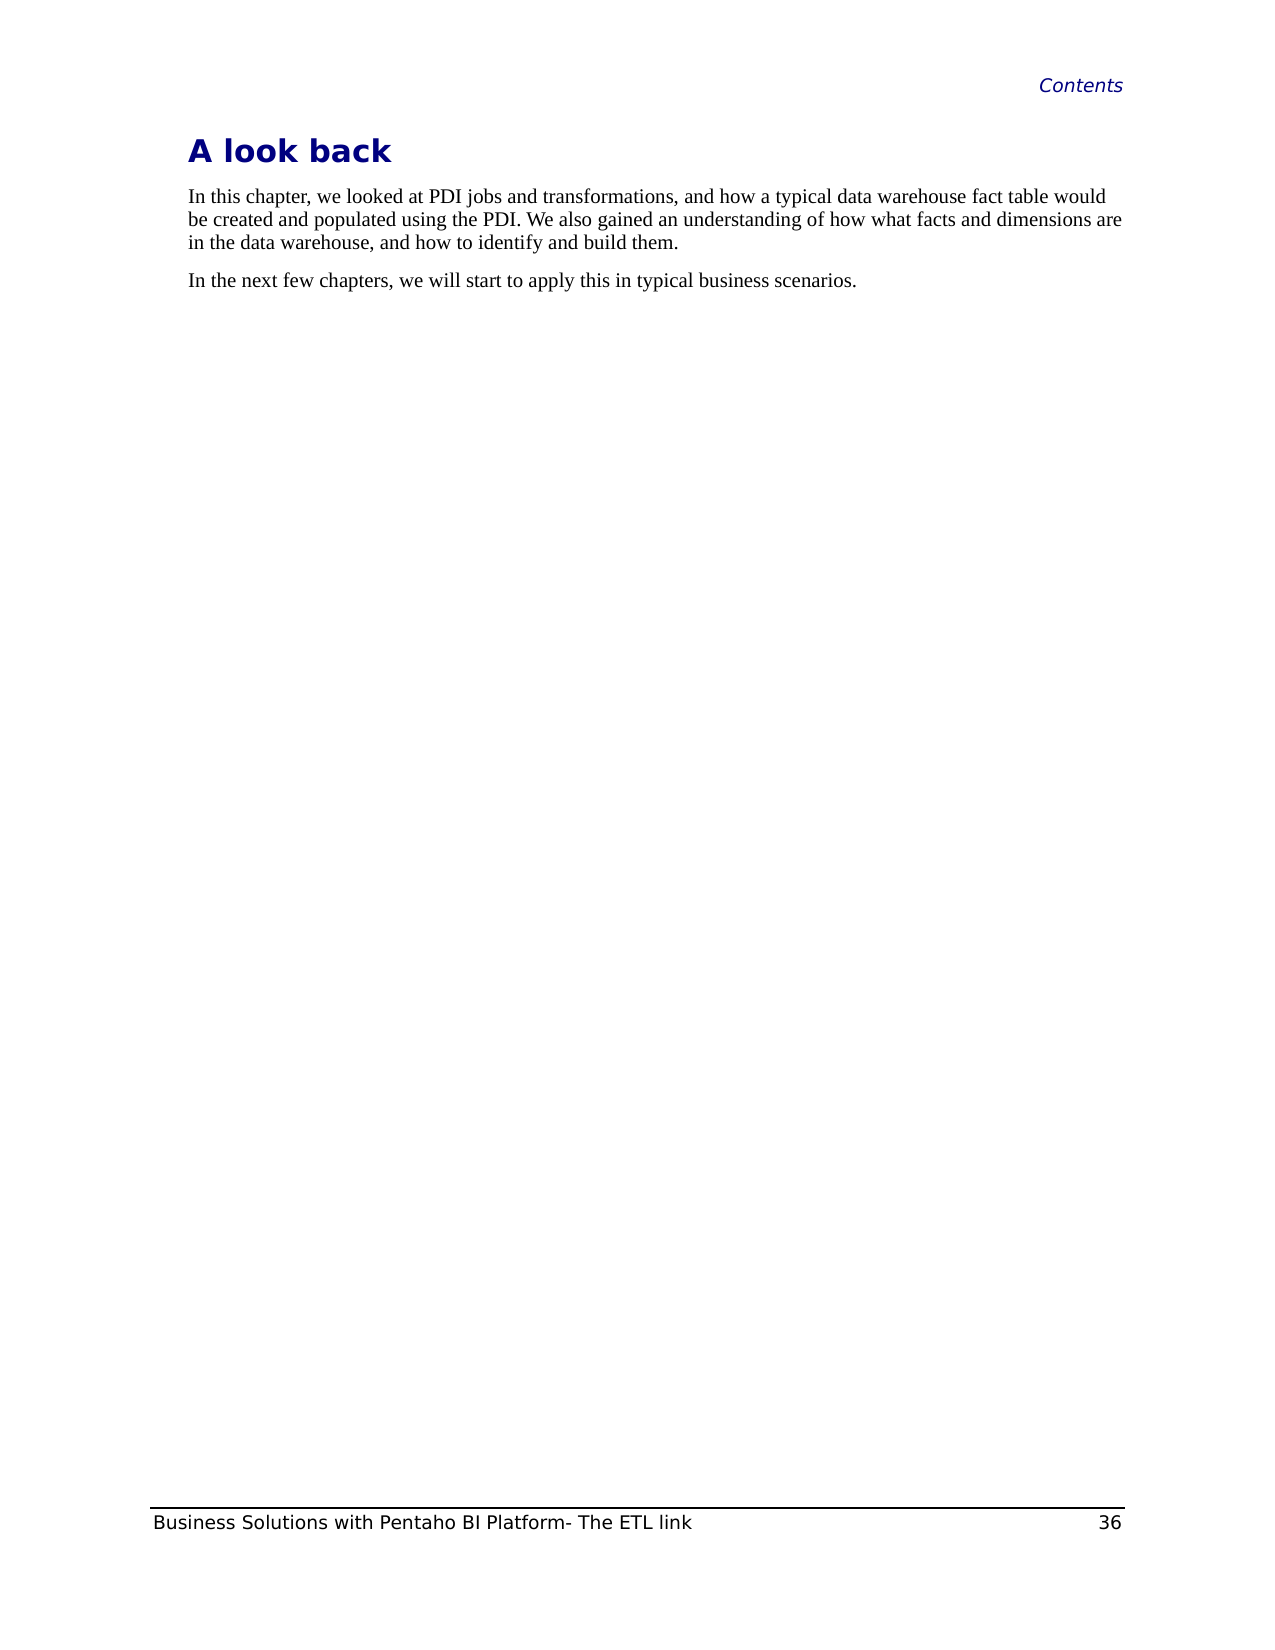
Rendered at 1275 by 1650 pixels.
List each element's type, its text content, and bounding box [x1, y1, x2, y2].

subtitle A look back [188, 134, 1125, 170]
text In this chapter, we looked at PDI jobs and transformations, and how a typical data warehouse fact table would be created and populated using the PDI. We also gained an understanding of how what facts and dimensions are in the data warehouse, and how to identify and build them. [188, 185, 1125, 254]
text In the next few chapters, we will start to apply this in typical business scenarios. [188, 269, 1125, 292]
